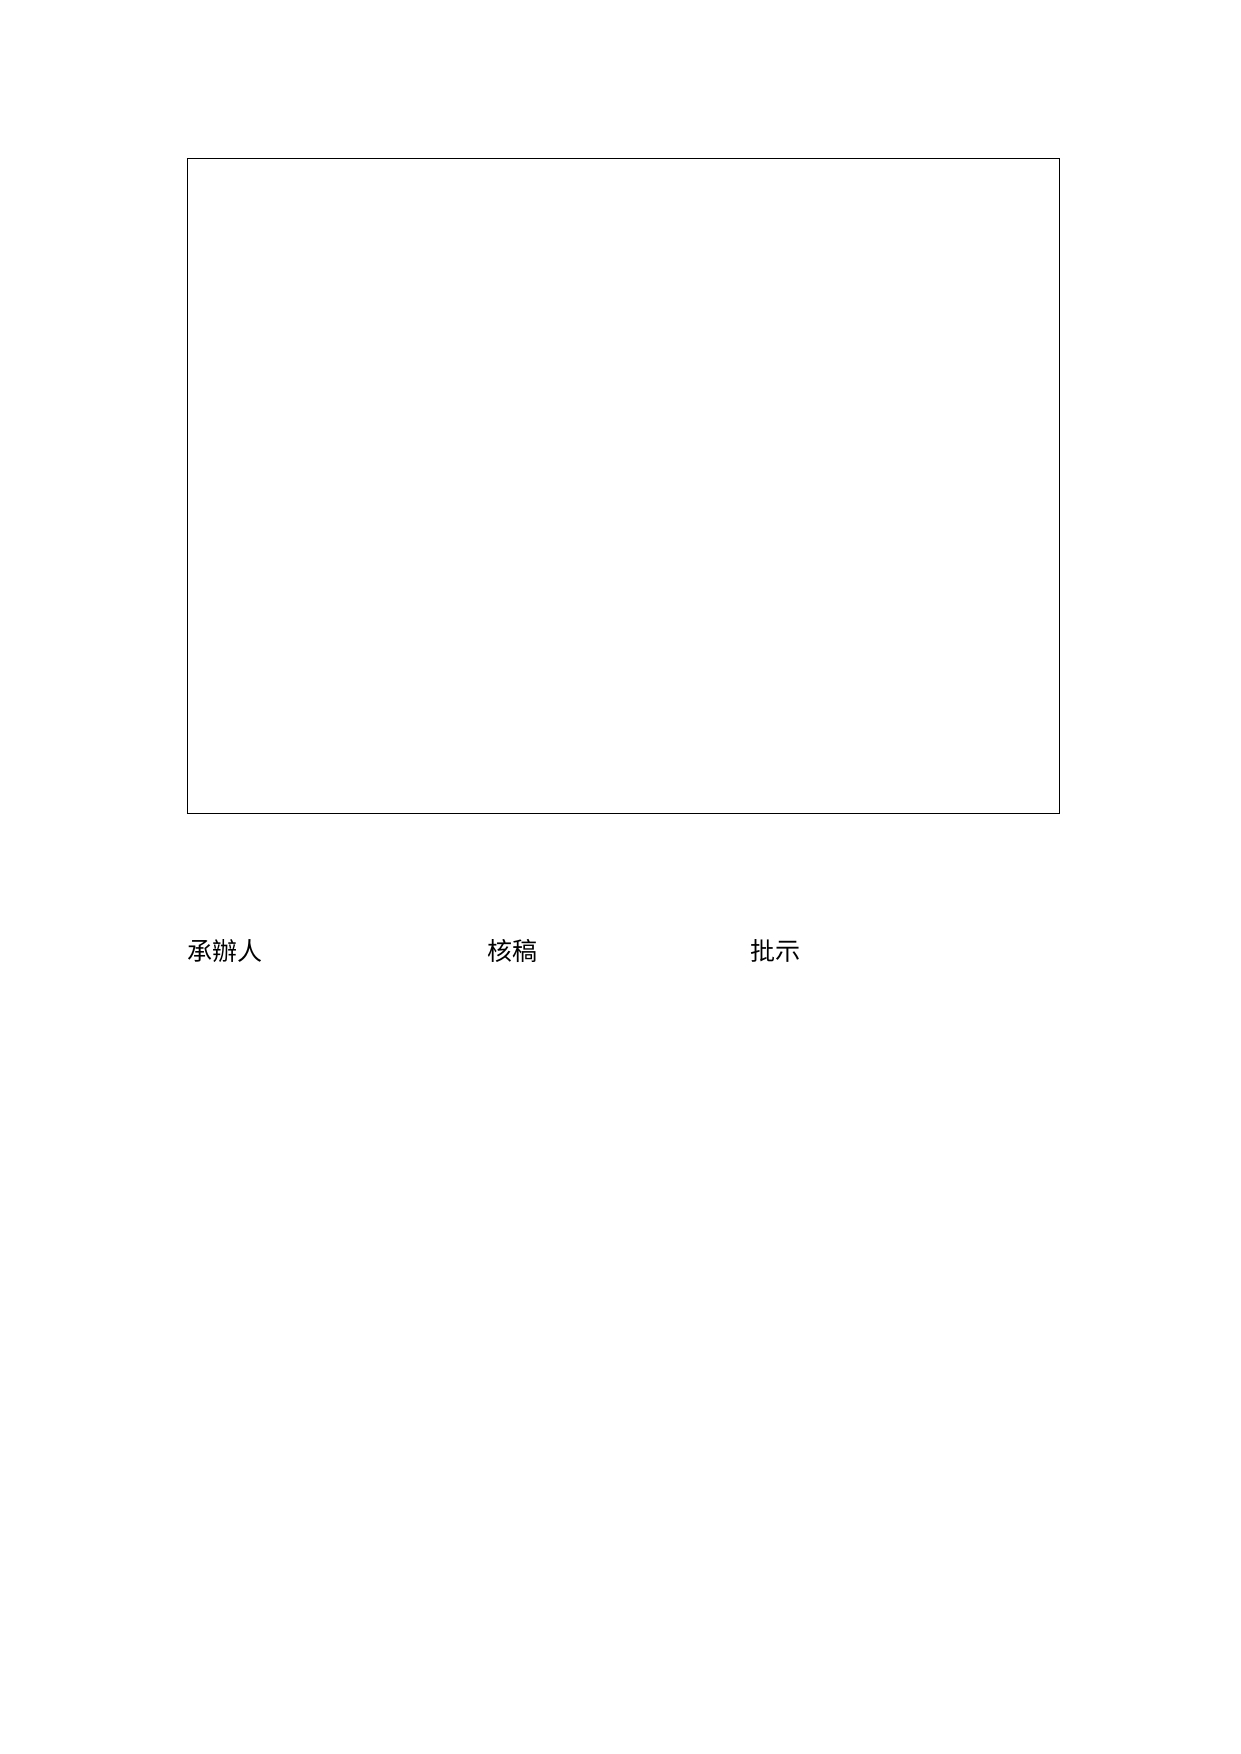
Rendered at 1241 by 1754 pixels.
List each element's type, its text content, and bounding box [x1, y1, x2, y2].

text 承辦人 核稿 批示 [187, 908, 1053, 971]
table_cell [188, 159, 1059, 813]
